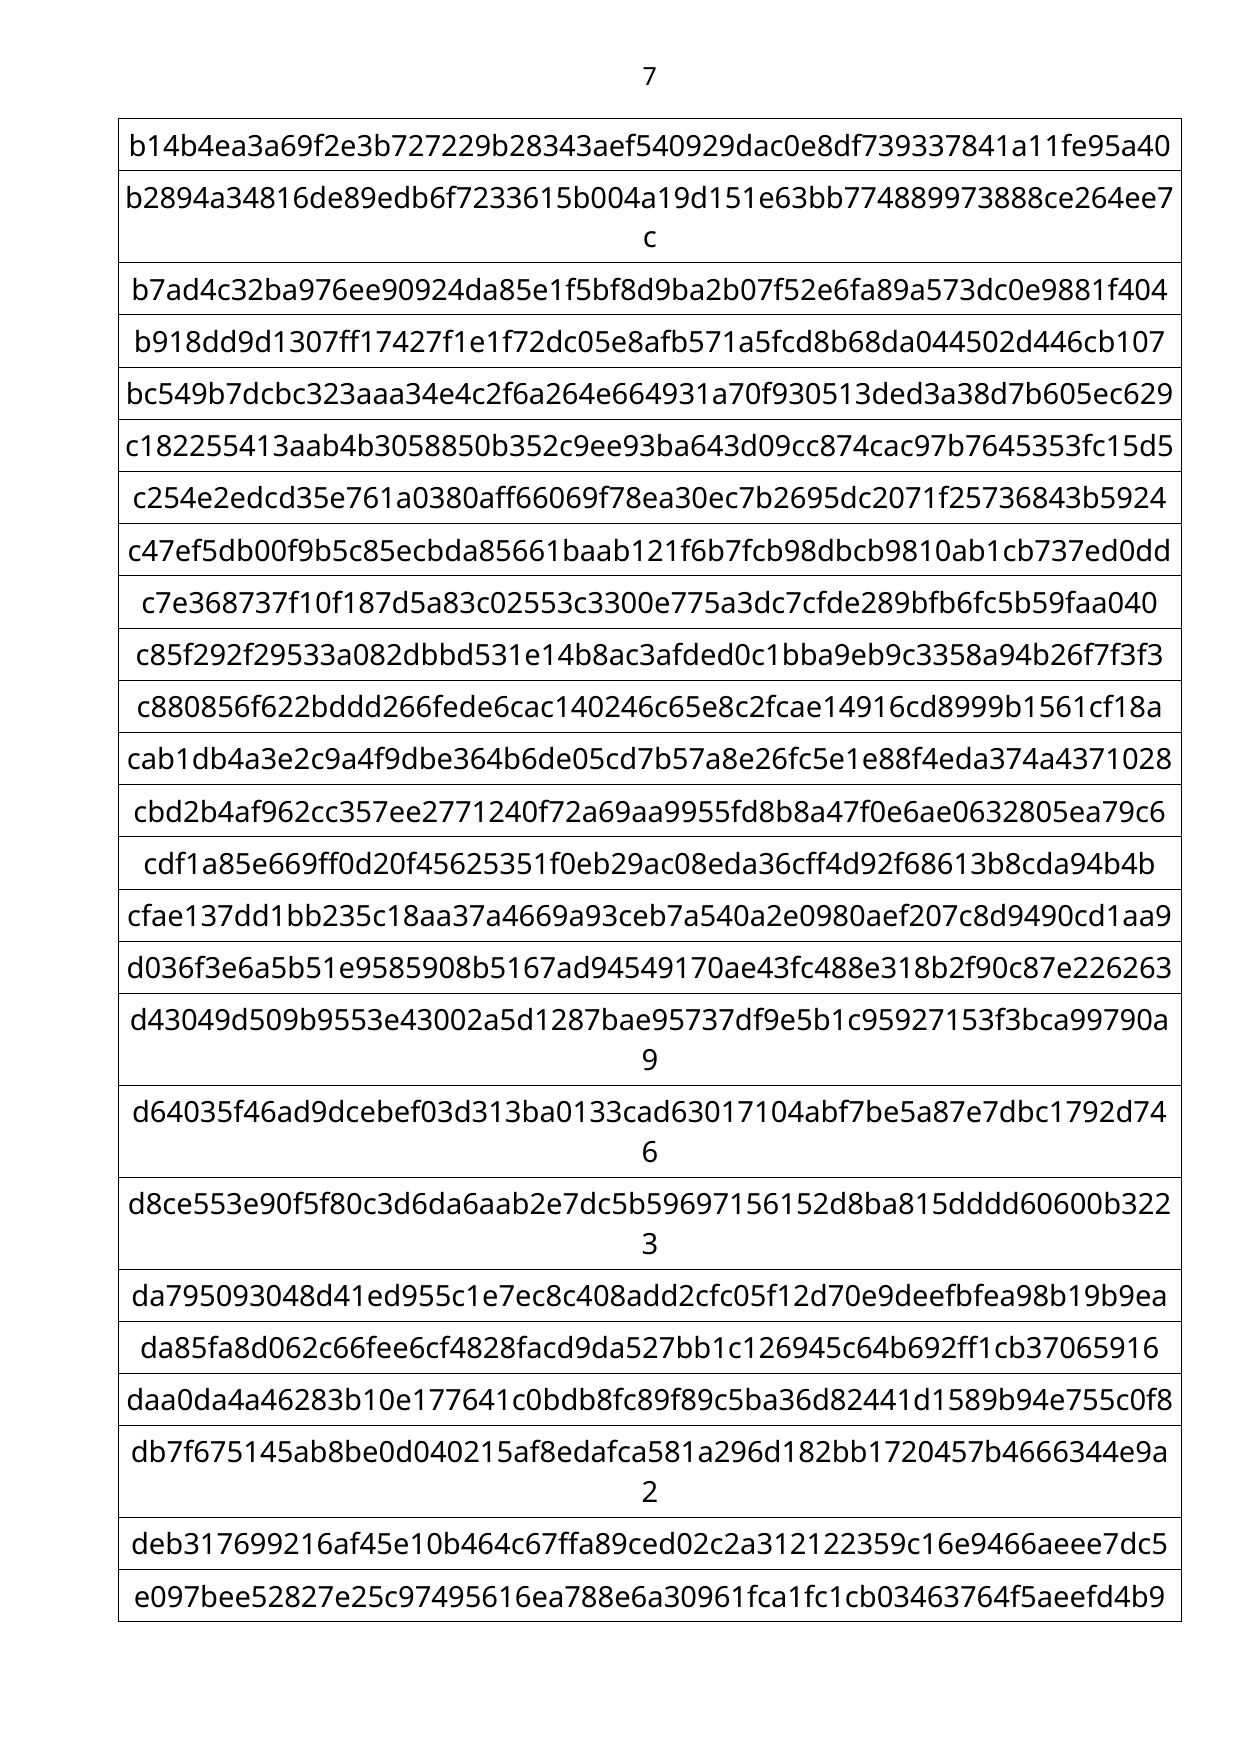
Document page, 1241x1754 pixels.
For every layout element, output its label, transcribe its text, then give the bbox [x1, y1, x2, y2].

table_cell b2894a34816de89edb6f7233615b004a19d151e63bb774889973888ce264ee7c [119, 171, 1181, 262]
table_cell c85f292f29533a082dbbd531e14b8ac3afded0c1bba9eb9c3358a94b26f7f3f3 [119, 629, 1181, 680]
table_cell c7e368737f10f187d5a83c02553c3300e775a3dc7cfde289bfb6fc5b59faa040 [119, 576, 1181, 627]
table_cell cab1db4a3e2c9a4f9dbe364b6de05cd7b57a8e26fc5e1e88f4eda374a4371028 [119, 733, 1181, 784]
table_cell da85fa8d062c66fee6cf4828facd9da527bb1c126945c64b692ff1cb37065916 [119, 1322, 1181, 1373]
table_cell d43049d509b9553e43002a5d1287bae95737df9e5b1c95927153f3bca99790a9 [119, 994, 1181, 1085]
table_cell c254e2edcd35e761a0380aff66069f78ea30ec7b2695dc2071f25736843b5924 [119, 472, 1181, 523]
table_cell c47ef5db00f9b5c85ecbda85661baab121f6b7fcb98dbcb9810ab1cb737ed0dd [119, 524, 1181, 575]
table_cell cfae137dd1bb235c18aa37a4669a93ceb7a540a2e0980aef207c8d9490cd1aa9 [119, 890, 1181, 941]
table_cell cbd2b4af962cc357ee2771240f72a69aa9955fd8b8a47f0e6ae0632805ea79c6 [119, 785, 1181, 836]
table_cell daa0da4a46283b10e177641c0bdb8fc89f89c5ba36d82441d1589b94e755c0f8 [119, 1374, 1181, 1425]
table_cell e097bee52827e25c97495616ea788e6a30961fca1fc1cb03463764f5aeefd4b9 [119, 1570, 1181, 1621]
table_cell b14b4ea3a69f2e3b727229b28343aef540929dac0e8df739337841a11fe95a40 [119, 119, 1181, 170]
table_cell c880856f622bddd266fede6cac140246c65e8c2fcae14916cd8999b1561cf18a [119, 681, 1181, 732]
table_cell d036f3e6a5b51e9585908b5167ad94549170ae43fc488e318b2f90c87e226263 [119, 942, 1181, 993]
table_cell d8ce553e90f5f80c3d6da6aab2e7dc5b59697156152d8ba815dddd60600b3223 [119, 1178, 1181, 1268]
table_cell bc549b7dcbc323aaa34e4c2f6a264e664931a70f930513ded3a38d7b605ec629 [119, 368, 1181, 419]
table_cell db7f675145ab8be0d040215af8edafca581a296d182bb1720457b4666344e9a2 [119, 1426, 1181, 1517]
table_cell cdf1a85e669ff0d20f45625351f0eb29ac08eda36cff4d92f68613b8cda94b4b [119, 837, 1181, 888]
table_cell d64035f46ad9dcebef03d313ba0133cad63017104abf7be5a87e7dbc1792d746 [119, 1086, 1181, 1177]
table_cell da795093048d41ed955c1e7ec8c408add2cfc05f12d70e9deefbfea98b19b9ea [119, 1270, 1181, 1321]
table_cell b918dd9d1307ff17427f1e1f72dc05e8afb571a5fcd8b68da044502d446cb107 [119, 315, 1181, 367]
table_cell c182255413aab4b3058850b352c9ee93ba643d09cc874cac97b7645353fc15d5 [119, 420, 1181, 471]
table_cell deb317699216af45e10b464c67ffa89ced02c2a312122359c16e9466aeee7dc5 [119, 1518, 1181, 1569]
table_cell b7ad4c32ba976ee90924da85e1f5bf8d9ba2b07f52e6fa89a573dc0e9881f404 [119, 263, 1181, 314]
